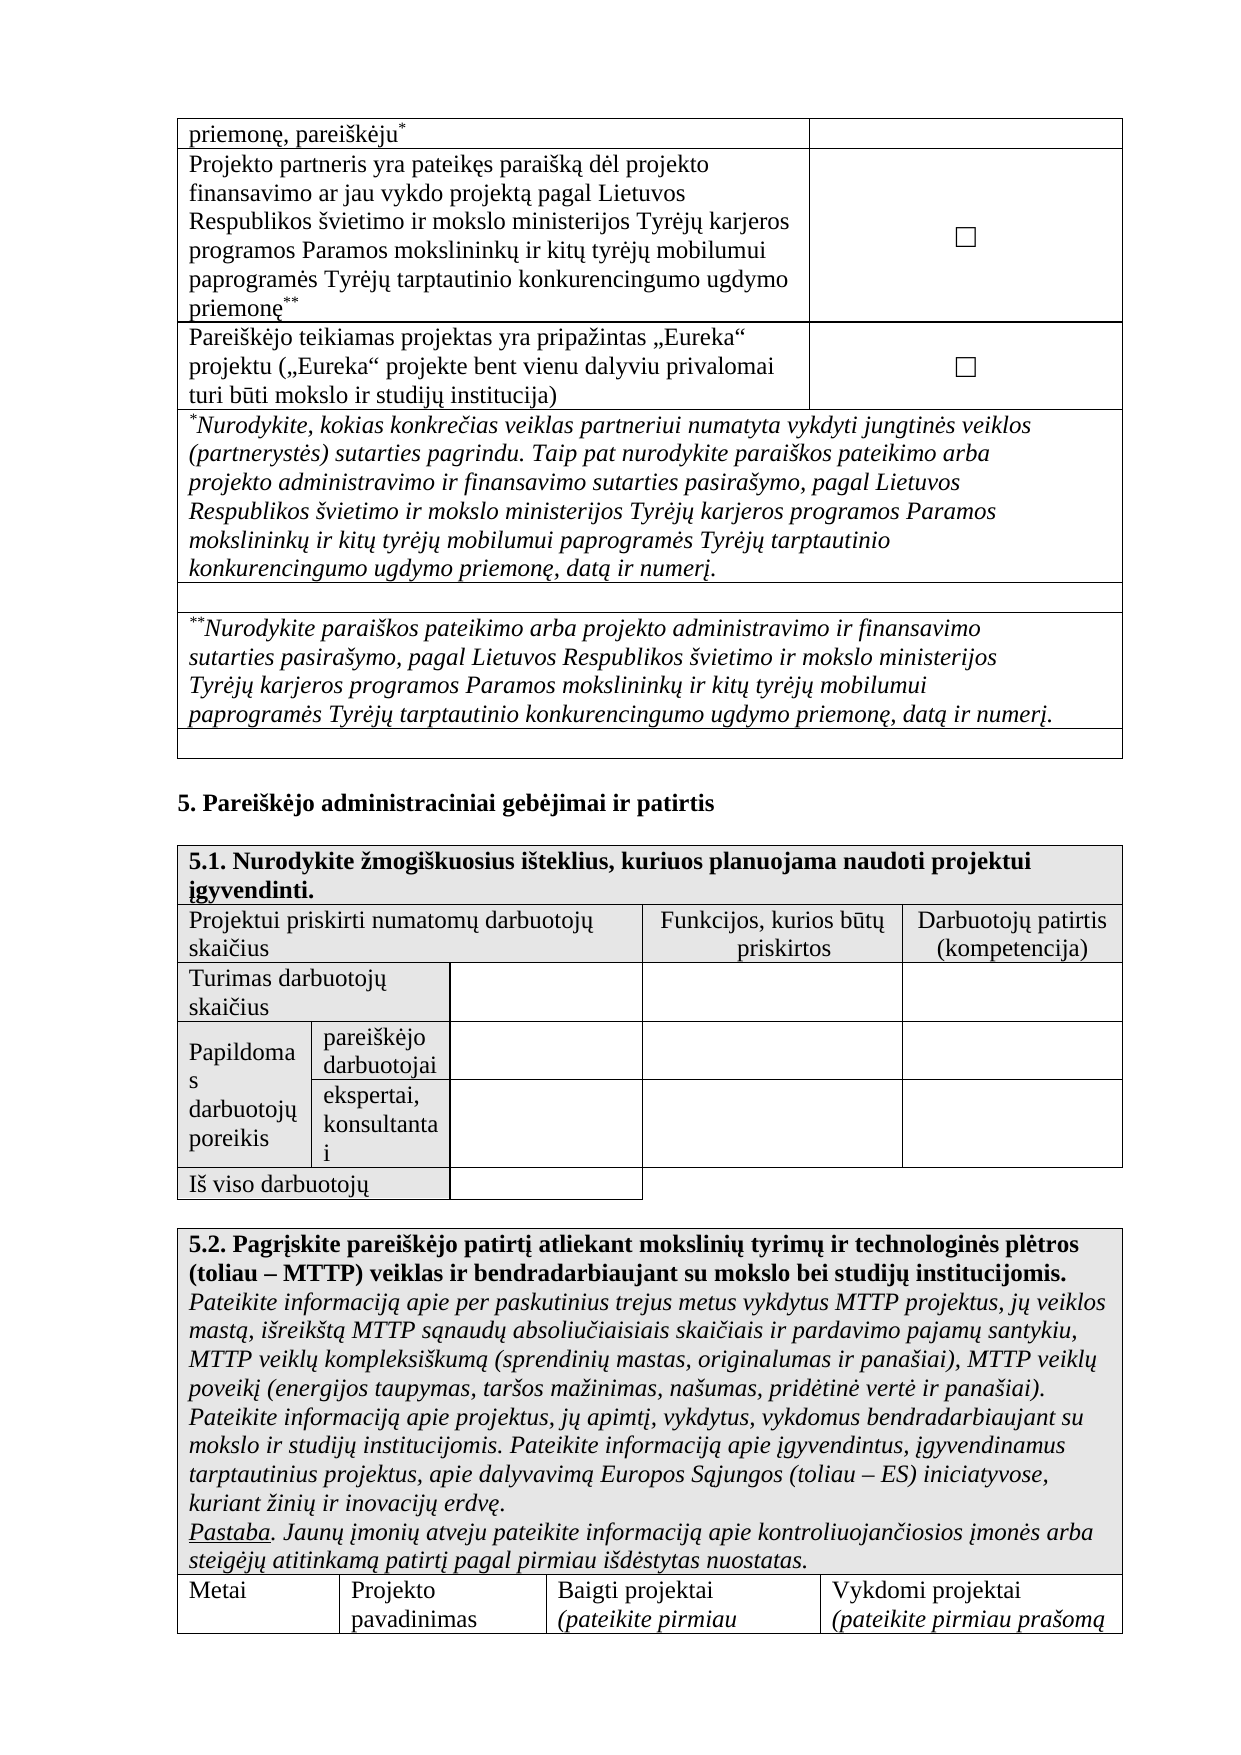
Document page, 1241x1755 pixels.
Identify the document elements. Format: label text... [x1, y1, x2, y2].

table_cell [903, 1022, 1122, 1079]
table_cell **Nurodykite paraiškos pateikimo arba projekto administravimo ir finansavimo sutarties pasirašymo, pagal Lietuvos Respublikos švietimo ir mokslo ministerijos Tyrėjų karjeros programos Paramos mokslininkų ir kitų tyrėjų mobilumui paprogramės Tyrėjų tarptautinio konkurencingumo ugdymo priemonę, datą ir numerį. [178, 613, 1076, 728]
table_header [810, 119, 1122, 148]
table_cell [178, 729, 1076, 758]
table_cell *Nurodykite, kokias konkrečias veiklas partneriui numatyta vykdyti jungtinės veiklos (partnerystės) sutarties pagrindu. Taip pat nurodykite paraiškos pateikimo arba projekto administravimo ir finansavimo sutarties pasirašymo, pagal Lietuvos Respublikos švietimo ir mokslo ministerijos Tyrėjų karjeros programos Paramos mokslininkų ir kitų tyrėjų mobilumui paprogramės Tyrėjų tarptautinio konkurencingumo ugdymo priemonę, datą ir numerį. [178, 410, 1076, 582]
table_cell [451, 963, 642, 1021]
table_cell [643, 1080, 902, 1167]
table_cell Funkcijos, kurios būtų priskirtos [643, 905, 902, 962]
table_cell pareiškėjo darbuotojai [312, 1022, 449, 1079]
table_cell [451, 1168, 642, 1198]
table_cell Iš viso darbuotojų [178, 1168, 449, 1198]
table_cell ekspertai, konsultantai [312, 1080, 449, 1167]
table_cell Projekto pavadinimas [340, 1575, 546, 1633]
table_cell [1076, 583, 1122, 612]
table_cell [643, 1022, 902, 1079]
table_cell [643, 1168, 902, 1198]
table_cell Vykdomi projektai (pateikite pirmiau prašomą [821, 1575, 1122, 1633]
table_cell [1076, 729, 1122, 758]
table_cell Pareiškėjo teikiamas projektas yra pripažintas „Eureka“ projektu („Eureka“ projekte bent vienu dalyviu privalomai turi būti mokslo ir studijų institucija) [178, 323, 809, 409]
table_cell Projektui priskirti numatomų darbuotojų skaičius [178, 905, 642, 962]
text 5. Pareiškėjo administraciniai gebėjimai ir patirtis [177, 788, 1122, 816]
table_cell Papildomas darbuotojų poreikis [178, 1022, 311, 1167]
table_header 5.1. Nurodykite žmogiškuosius išteklius, kuriuos planuojama naudoti projektui įgyvendinti. [178, 846, 1122, 904]
table_cell Projekto partneris yra pateikęs paraišką dėl projekto finansavimo ar jau vykdo projektą pagal Lietuvos Respublikos švietimo ir mokslo ministerijos Tyrėjų karjeros programos Paramos mokslininkų ir kitų tyrėjų mobilumui paprogramės Tyrėjų tarptautinio konkurencingumo ugdymo priemonę** [178, 149, 809, 321]
table_cell [903, 1080, 1122, 1167]
table_cell [903, 963, 1122, 1021]
table_cell □ [810, 149, 1122, 321]
table_cell [1076, 410, 1122, 582]
table_cell [178, 583, 1076, 612]
table_header 5.2. Pagrįskite pareiškėjo patirtį atliekant mokslinių tyrimų ir technologinės plėtros (toliau – MTTP) veiklas ir bendradarbiaujant su mokslo bei studijų institucijomis. Pateikite informaciją apie per paskutinius trejus metus vykdytus MTTP projektus, jų veiklos mastą, išreikštą MTTP sąnaudų absoliučiaisiais skaičiais ir pardavimo pajamų santykiu, MTTP veiklų kompleksiškumą (sprendinių mastas, originalumas ir panašiai), MTTP veiklų poveikį (energijos taupymas, taršos mažinimas, našumas, pridėtinė vertė ir panašiai). Pateikite informaciją apie projektus, jų apimtį, vykdytus, vykdomus bendradarbiaujant su mokslo ir studijų institucijomis. Pateikite informaciją apie įgyvendintus, įgyvendinamus tarptautinius projektus, apie dalyvavimą Europos Sąjungos (toliau – ES) iniciatyvose, kuriant žinių ir inovacijų erdvę. Pastaba. Jaunų įmonių atveju pateikite informaciją apie kontroliuojančiosios įmonės arba steigėjų atitinkamą patirtį pagal pirmiau išdėstytas nuostatas. [178, 1229, 1122, 1574]
table_cell □ [810, 323, 1122, 409]
table_cell [451, 1080, 642, 1167]
table_cell [903, 1168, 1122, 1198]
table_cell [451, 1022, 642, 1079]
table_cell Darbuotojų patirtis (kompetencija) [903, 905, 1122, 962]
table_cell Turimas darbuotojų skaičius [178, 963, 449, 1021]
table_cell Baigti projektai (pateikite pirmiau [547, 1575, 820, 1633]
table_cell Metai [178, 1575, 339, 1633]
table_header priemonę, pareiškėju* [178, 119, 809, 148]
table_cell [1076, 613, 1122, 728]
table_cell [643, 963, 902, 1021]
